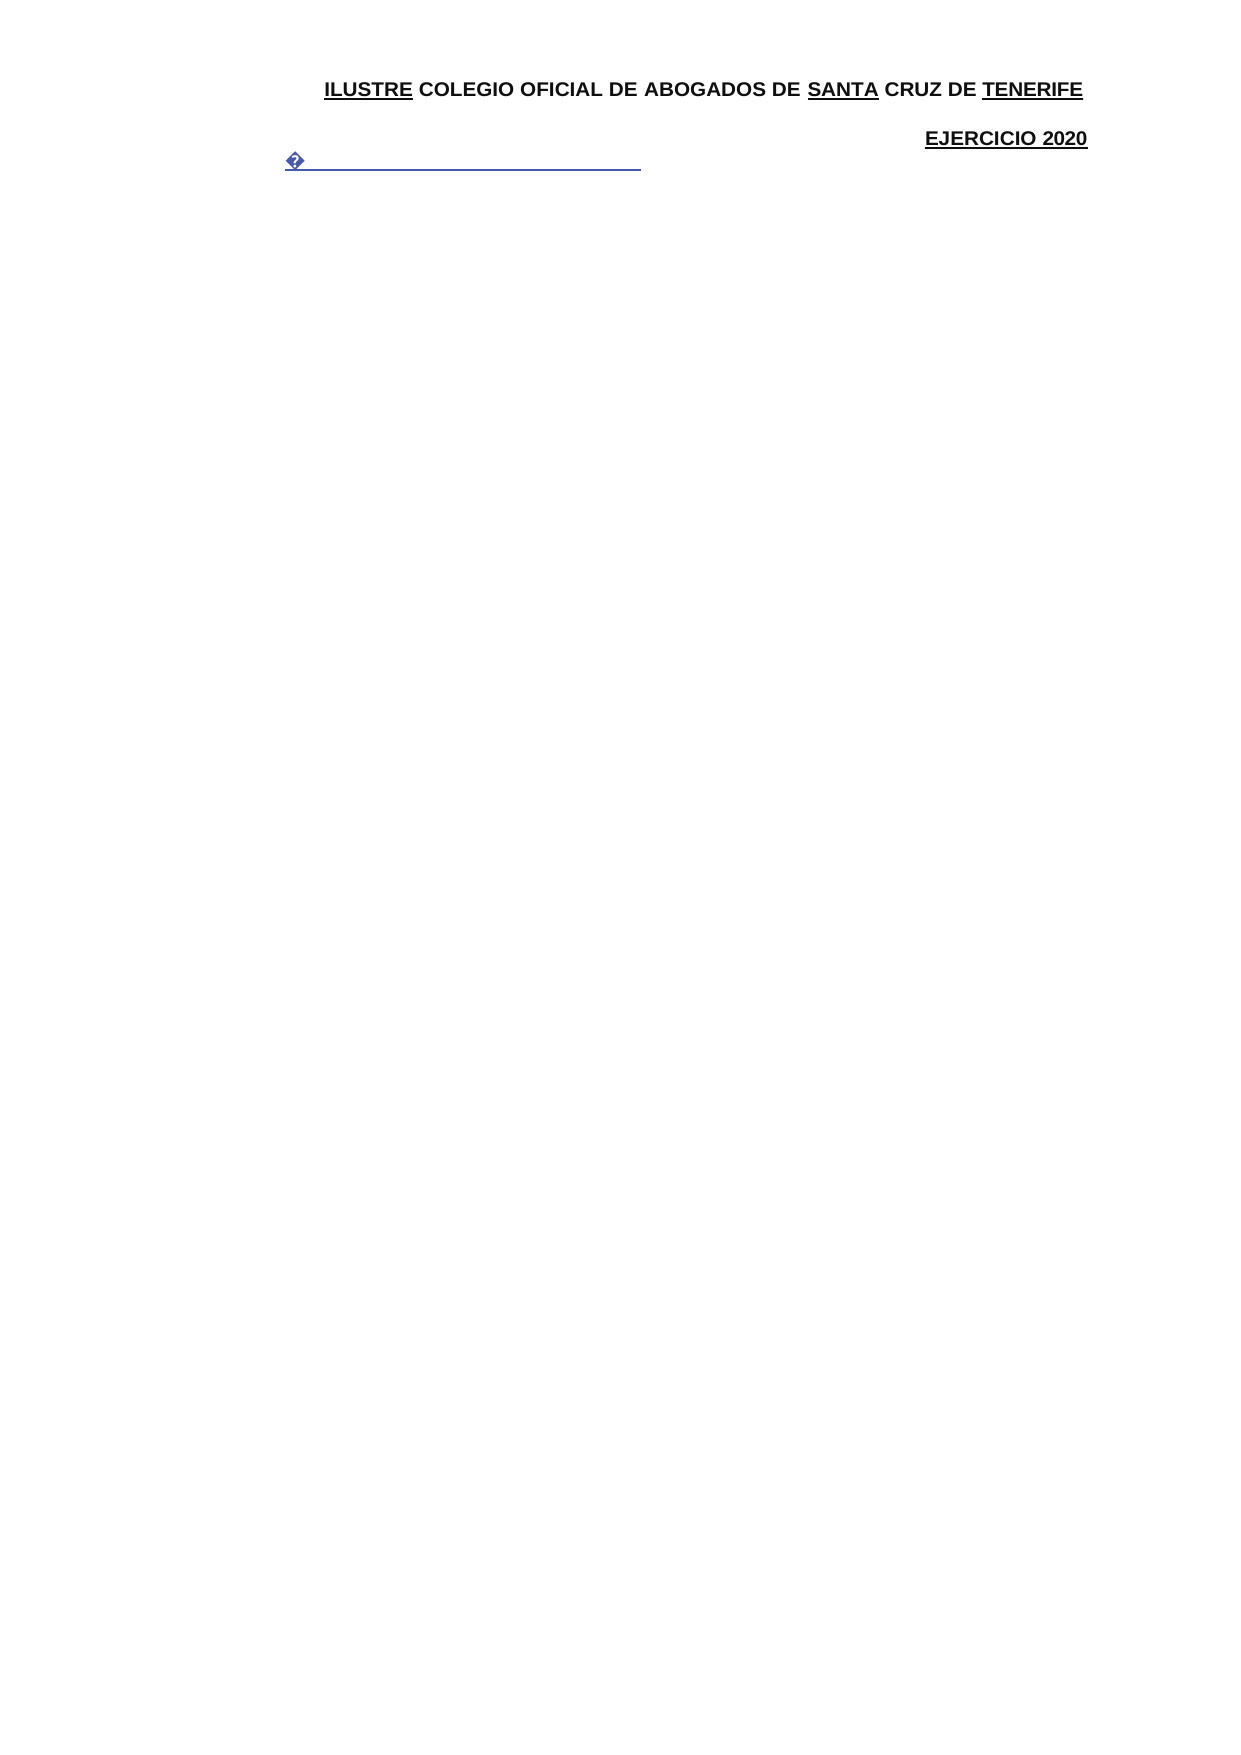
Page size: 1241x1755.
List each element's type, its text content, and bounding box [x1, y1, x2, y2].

text � [284, 148, 1241, 172]
